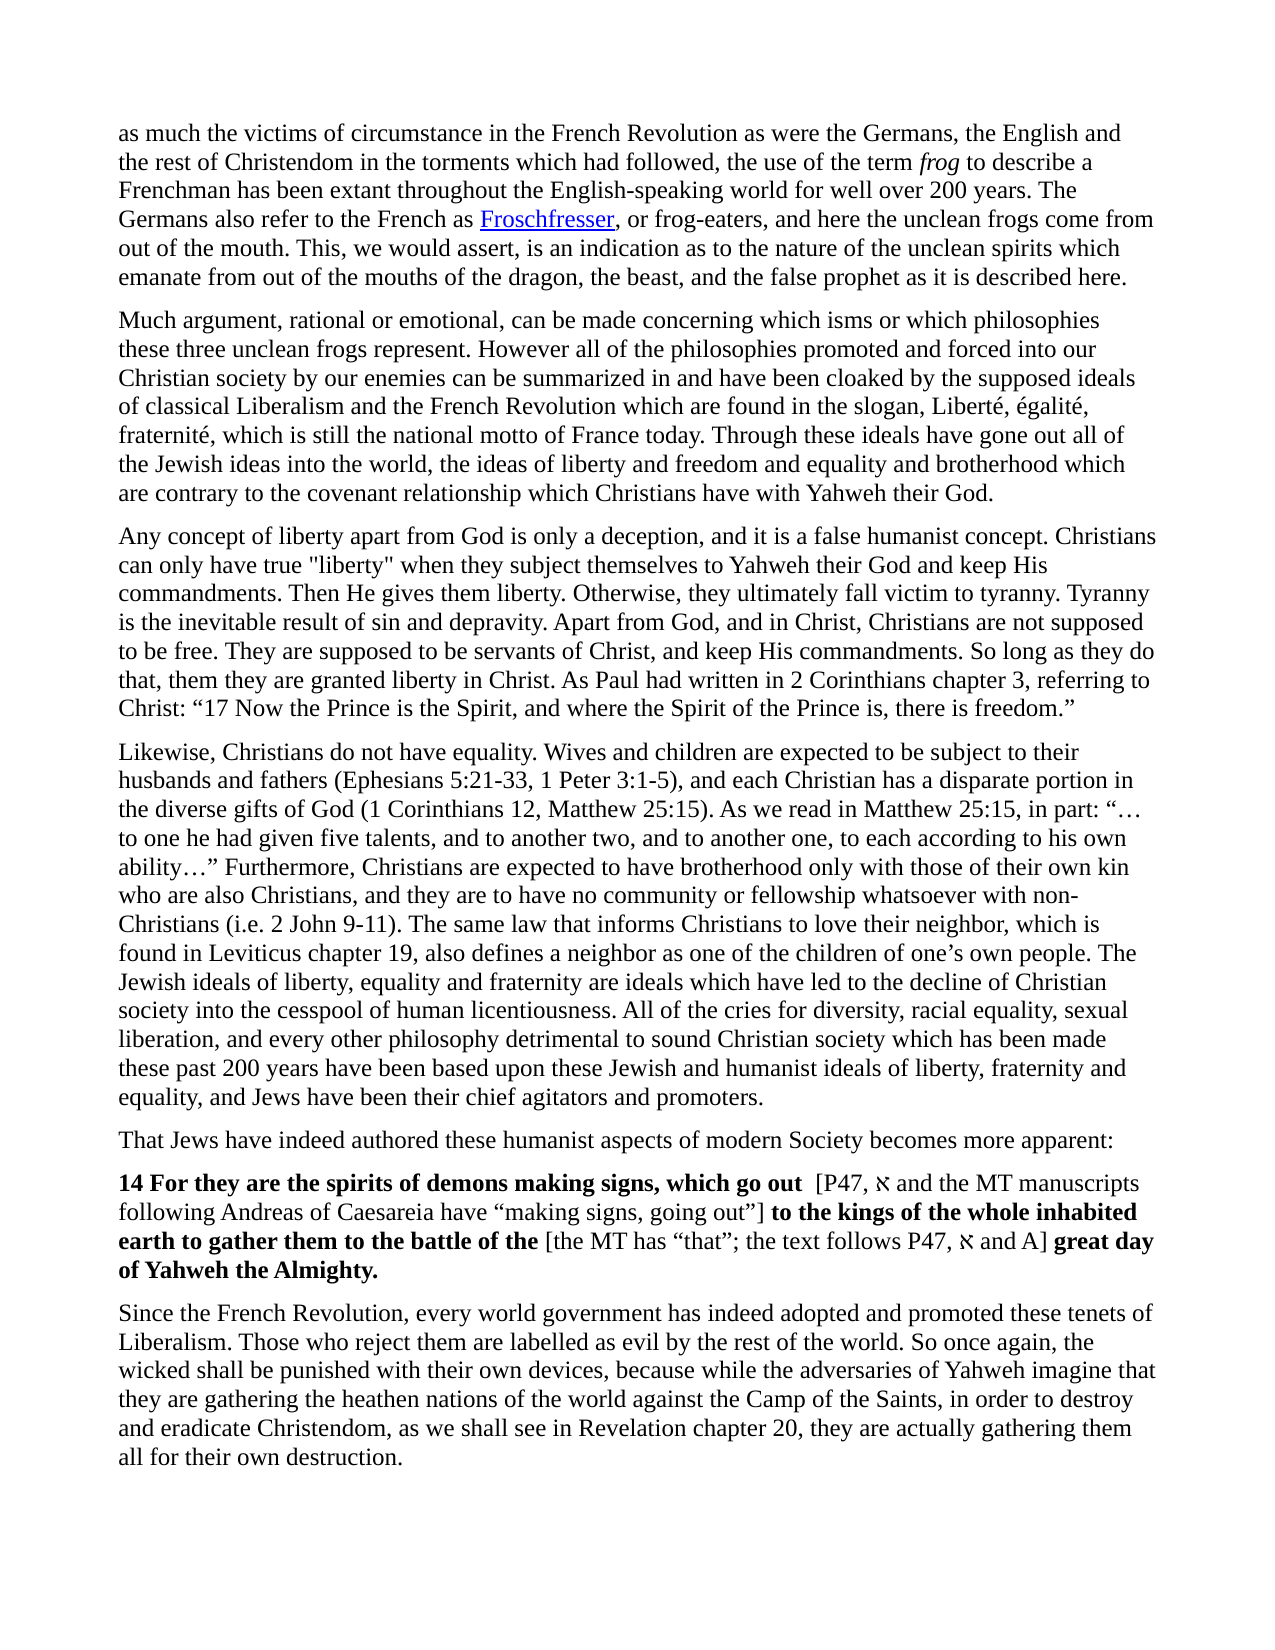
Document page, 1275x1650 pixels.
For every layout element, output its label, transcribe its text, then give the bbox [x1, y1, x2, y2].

text as much the victims of circumstance in the French Revolution as were the Germans, the English and the rest of Christendom in the torments which had followed, the use of the term frog to describe a Frenchman has been extant throughout the English-speaking world for well over 200 years. The Germans also refer to the French as Froschfresser, or frog-eaters, and here the unclean frogs come from out of the mouth. This, we would assert, is an indication as to the nature of the unclean spirits which emanate from out of the mouths of the dragon, the beast, and the false prophet as it is described here. [118, 118, 1157, 291]
text Any concept of liberty apart from God is only a deception, and it is a false humanist concept. Christians can only have true "liberty" when they subject themselves to Yahweh their God and keep His commandments. Then He gives them liberty. Otherwise, they ultimately fall victim to tyranny. Tyranny is the inevitable result of sin and depravity. Apart from God, and in Christ, Christians are not supposed to be free. They are supposed to be servants of Christ, and keep His commandments. So long as they do that, them they are granted liberty in Christ. As Paul had written in 2 Corinthians chapter 3, referring to Christ: “17 Now the Prince is the Spirit, and where the Spirit of the Prince is, there is freedom.” [118, 521, 1157, 722]
text 14 For they are the spirits of demons making signs, which go out [P47, א and the MT manuscripts following Andreas of Caesareia have “making signs, going out”] to the kings of the whole inhabited earth to gather them to the battle of the [the MT has “that”; the text follows P47, א and A] great day of Yahweh the Almighty. [118, 1168, 1157, 1283]
text Since the French Revolution, every world government has indeed adopted and promoted these tenets of Liberalism. Those who reject them are labelled as evil by the rest of the world. So once again, the wicked shall be punished with their own devices, because while the adversaries of Yahweh imagine that they are gathering the heathen nations of the world against the Camp of the Saints, in order to destroy and eradicate Christendom, as we shall see in Revelation chapter 20, they are actually gathering them all for their own destruction. [118, 1298, 1157, 1471]
text That Jews have indeed authored these humanist aspects of modern Society becomes more apparent: [118, 1125, 1157, 1154]
text Likewise, Christians do not have equality. Wives and children are expected to be subject to their husbands and fathers (Ephesians 5:21-33, 1 Peter 3:1-5), and each Christian has a disparate portion in the diverse gifts of God (1 Corinthians 12, Matthew 25:15). As we read in Matthew 25:15, in part: “… to one he had given five talents, and to another two, and to another one, to each according to his own ability…” Furthermore, Christians are expected to have brotherhood only with those of their own kin who are also Christians, and they are to have no community or fellowship whatsoever with non-Christians (i.e. 2 John 9-11). The same law that informs Christians to love their neighbor, which is found in Leviticus chapter 19, also defines a neighbor as one of the children of one’s own people. The Jewish ideals of liberty, equality and fraternity are ideals which have led to the decline of Christian society into the cesspool of human licentiousness. All of the cries for diversity, racial equality, sexual liberation, and every other philosophy detrimental to sound Christian society which has been made these past 200 years have been based upon these Jewish and humanist ideals of liberty, fraternity and equality, and Jews have been their chief agitators and promoters. [118, 737, 1157, 1111]
text Much argument, rational or emotional, can be made concerning which isms or which philosophies these three unclean frogs represent. However all of the philosophies promoted and forced into our Christian society by our enemies can be summarized in and have been cloaked by the supposed ideals of classical Liberalism and the French Revolution which are found in the slogan, Liberté, égalité, fraternité, which is still the national motto of France today. Through these ideals have gone out all of the Jewish ideas into the world, the ideas of liberty and freedom and equality and brotherhood which are contrary to the covenant relationship which Christians have with Yahweh their God. [118, 305, 1157, 506]
